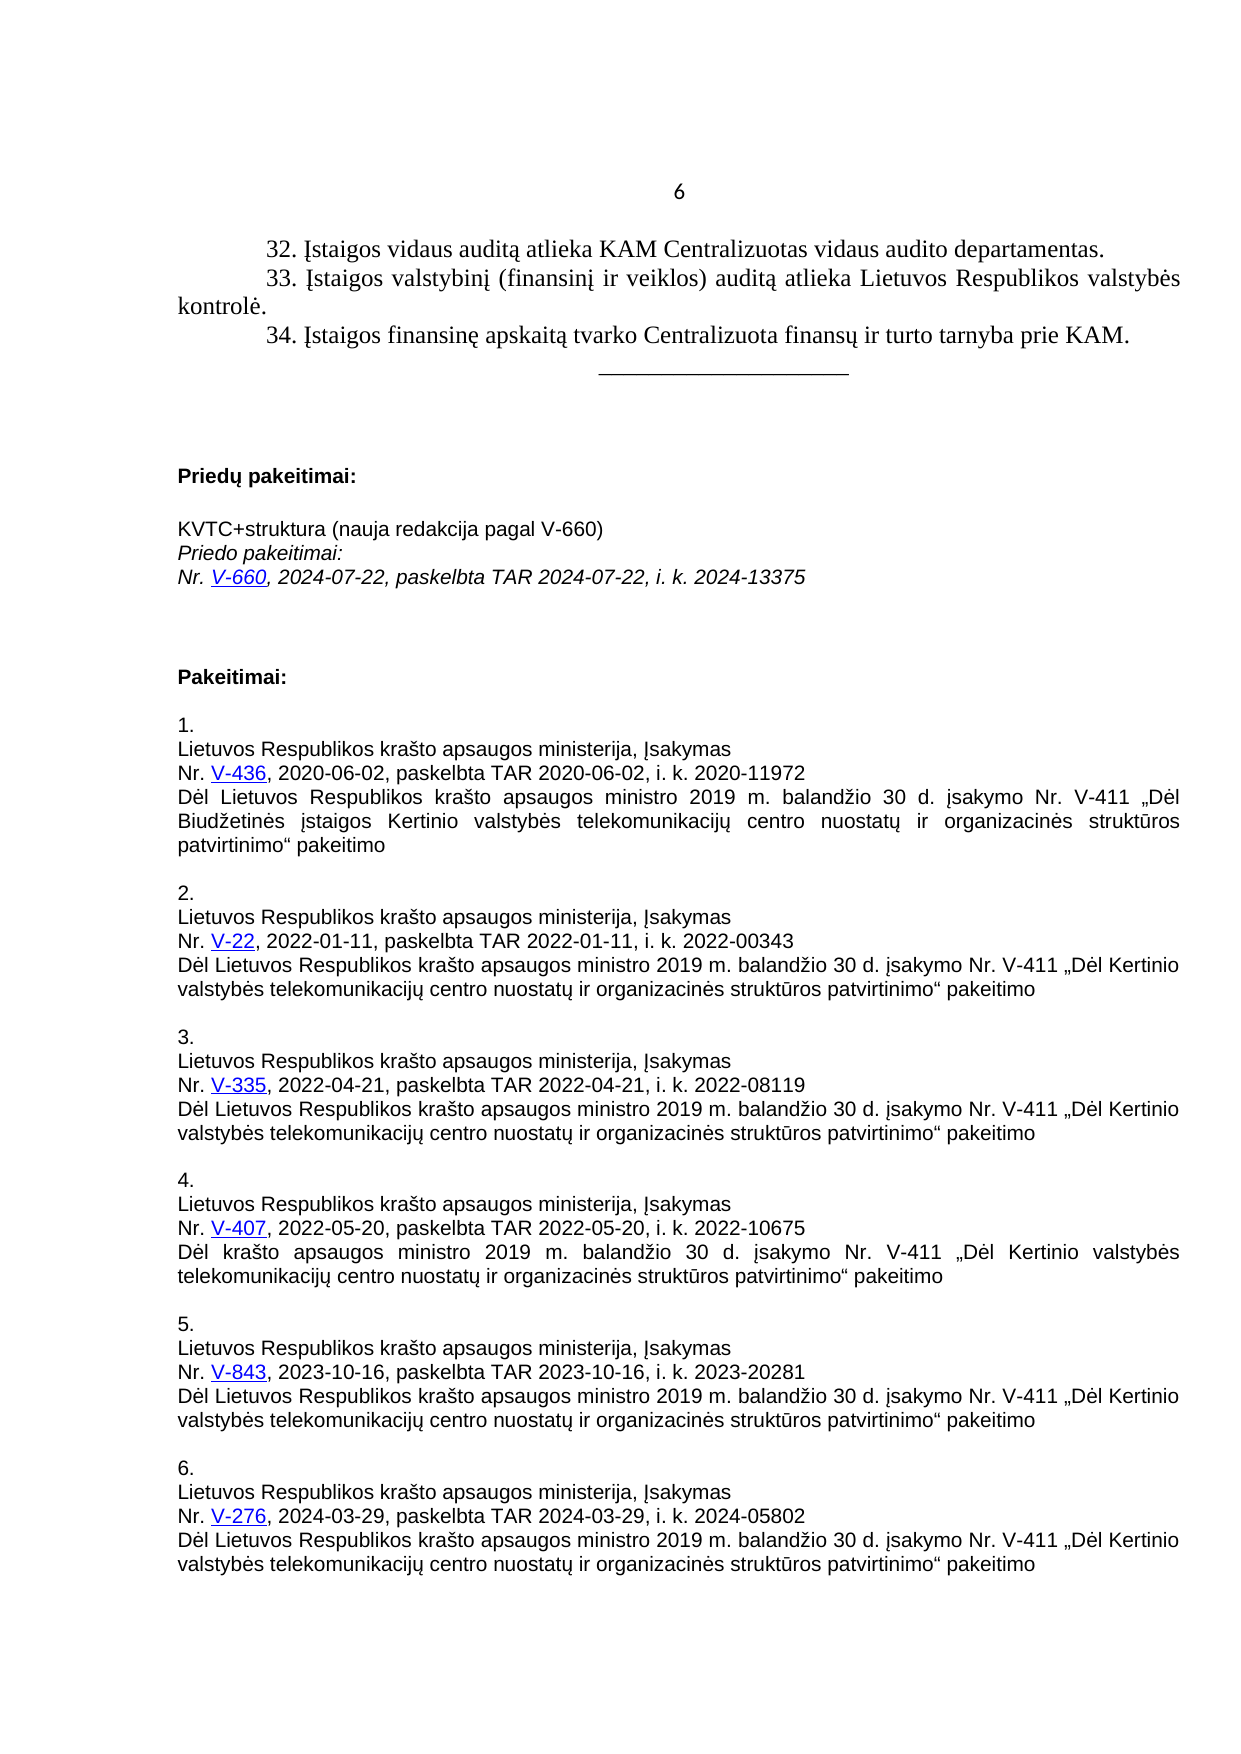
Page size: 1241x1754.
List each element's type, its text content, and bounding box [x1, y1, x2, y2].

text Dėl Lietuvos Respublikos krašto apsaugos ministro 2019 m. balandžio 30 d. įsakymo Nr. V-411 „Dėl Kertinio valstybės telekomunikacijų centro nuostatų ir organizacinės struktūros patvirtinimo“ pakeitimo [177, 953, 1181, 1001]
text Nr. V-22, 2022-01-11, paskelbta TAR 2022-01-11, i. k. 2022-00343 [177, 929, 1181, 953]
text Lietuvos Respublikos krašto apsaugos ministerija, Įsakymas [177, 1480, 1181, 1504]
text Nr. V-436, 2020-06-02, paskelbta TAR 2020-06-02, i. k. 2020-11972 [177, 761, 1181, 785]
text Lietuvos Respublikos krašto apsaugos ministerija, Įsakymas [177, 1048, 1181, 1072]
text Lietuvos Respublikos krašto apsaugos ministerija, Įsakymas [177, 1336, 1181, 1360]
text KVTC+struktura (nauja redakcija pagal V-660) [177, 517, 1181, 541]
text 3. [177, 1024, 1181, 1048]
text Dėl Lietuvos Respublikos krašto apsaugos ministro 2019 m. balandžio 30 d. įsakymo Nr. V-411 „Dėl Kertinio valstybės telekomunikacijų centro nuostatų ir organizacinės struktūros patvirtinimo“ pakeitimo [177, 1528, 1181, 1576]
text Nr. V-660, 2024-07-22, paskelbta TAR 2024-07-22, i. k. 2024-13375 [177, 564, 1181, 588]
text Nr. V-407, 2022-05-20, paskelbta TAR 2022-05-20, i. k. 2022-10675 [177, 1216, 1181, 1240]
text ____________________ [177, 349, 1181, 378]
text 2. [177, 881, 1181, 905]
text Lietuvos Respublikos krašto apsaugos ministerija, Įsakymas [177, 737, 1181, 761]
text 32. Įstaigos vidaus auditą atlieka KAM Centralizuotas vidaus audito departamentas. [177, 234, 1181, 263]
text Dėl Lietuvos Respublikos krašto apsaugos ministro 2019 m. balandžio 30 d. įsakymo Nr. V-411 „Dėl Biudžetinės įstaigos Kertinio valstybės telekomunikacijų centro nuostatų ir organizacinės struktūros patvirtinimo“ pakeitimo [177, 785, 1181, 857]
text 33. Įstaigos valstybinį (finansinį ir veiklos) auditą atlieka Lietuvos Respublikos valstybės kontrolė. [177, 263, 1181, 320]
text 4. [177, 1168, 1181, 1192]
text Nr. V-843, 2023-10-16, paskelbta TAR 2023-10-16, i. k. 2023-20281 [177, 1360, 1181, 1384]
text Dėl Lietuvos Respublikos krašto apsaugos ministro 2019 m. balandžio 30 d. įsakymo Nr. V-411 „Dėl Kertinio valstybės telekomunikacijų centro nuostatų ir organizacinės struktūros patvirtinimo“ pakeitimo [177, 1096, 1181, 1144]
text Nr. V-276, 2024-03-29, paskelbta TAR 2024-03-29, i. k. 2024-05802 [177, 1504, 1181, 1528]
text Dėl krašto apsaugos ministro 2019 m. balandžio 30 d. įsakymo Nr. V-411 „Dėl Kertinio valstybės telekomunikacijų centro nuostatų ir organizacinės struktūros patvirtinimo“ pakeitimo [177, 1240, 1181, 1288]
text 6. [177, 1456, 1181, 1480]
text 34. Įstaigos finansinę apskaitą tvarko Centralizuota finansų ir turto tarnyba prie KAM. [177, 320, 1181, 349]
text Pakeitimai: [177, 665, 1181, 689]
text Lietuvos Respublikos krašto apsaugos ministerija, Įsakymas [177, 905, 1181, 929]
text Priedų pakeitimai: [177, 464, 1181, 488]
text Lietuvos Respublikos krašto apsaugos ministerija, Įsakymas [177, 1192, 1181, 1216]
text 1. [177, 713, 1181, 737]
text 5. [177, 1312, 1181, 1336]
text Nr. V-335, 2022-04-21, paskelbta TAR 2022-04-21, i. k. 2022-08119 [177, 1072, 1181, 1096]
text Priedo pakeitimai: [177, 541, 1181, 564]
text Dėl Lietuvos Respublikos krašto apsaugos ministro 2019 m. balandžio 30 d. įsakymo Nr. V-411 „Dėl Kertinio valstybės telekomunikacijų centro nuostatų ir organizacinės struktūros patvirtinimo“ pakeitimo [177, 1384, 1181, 1432]
